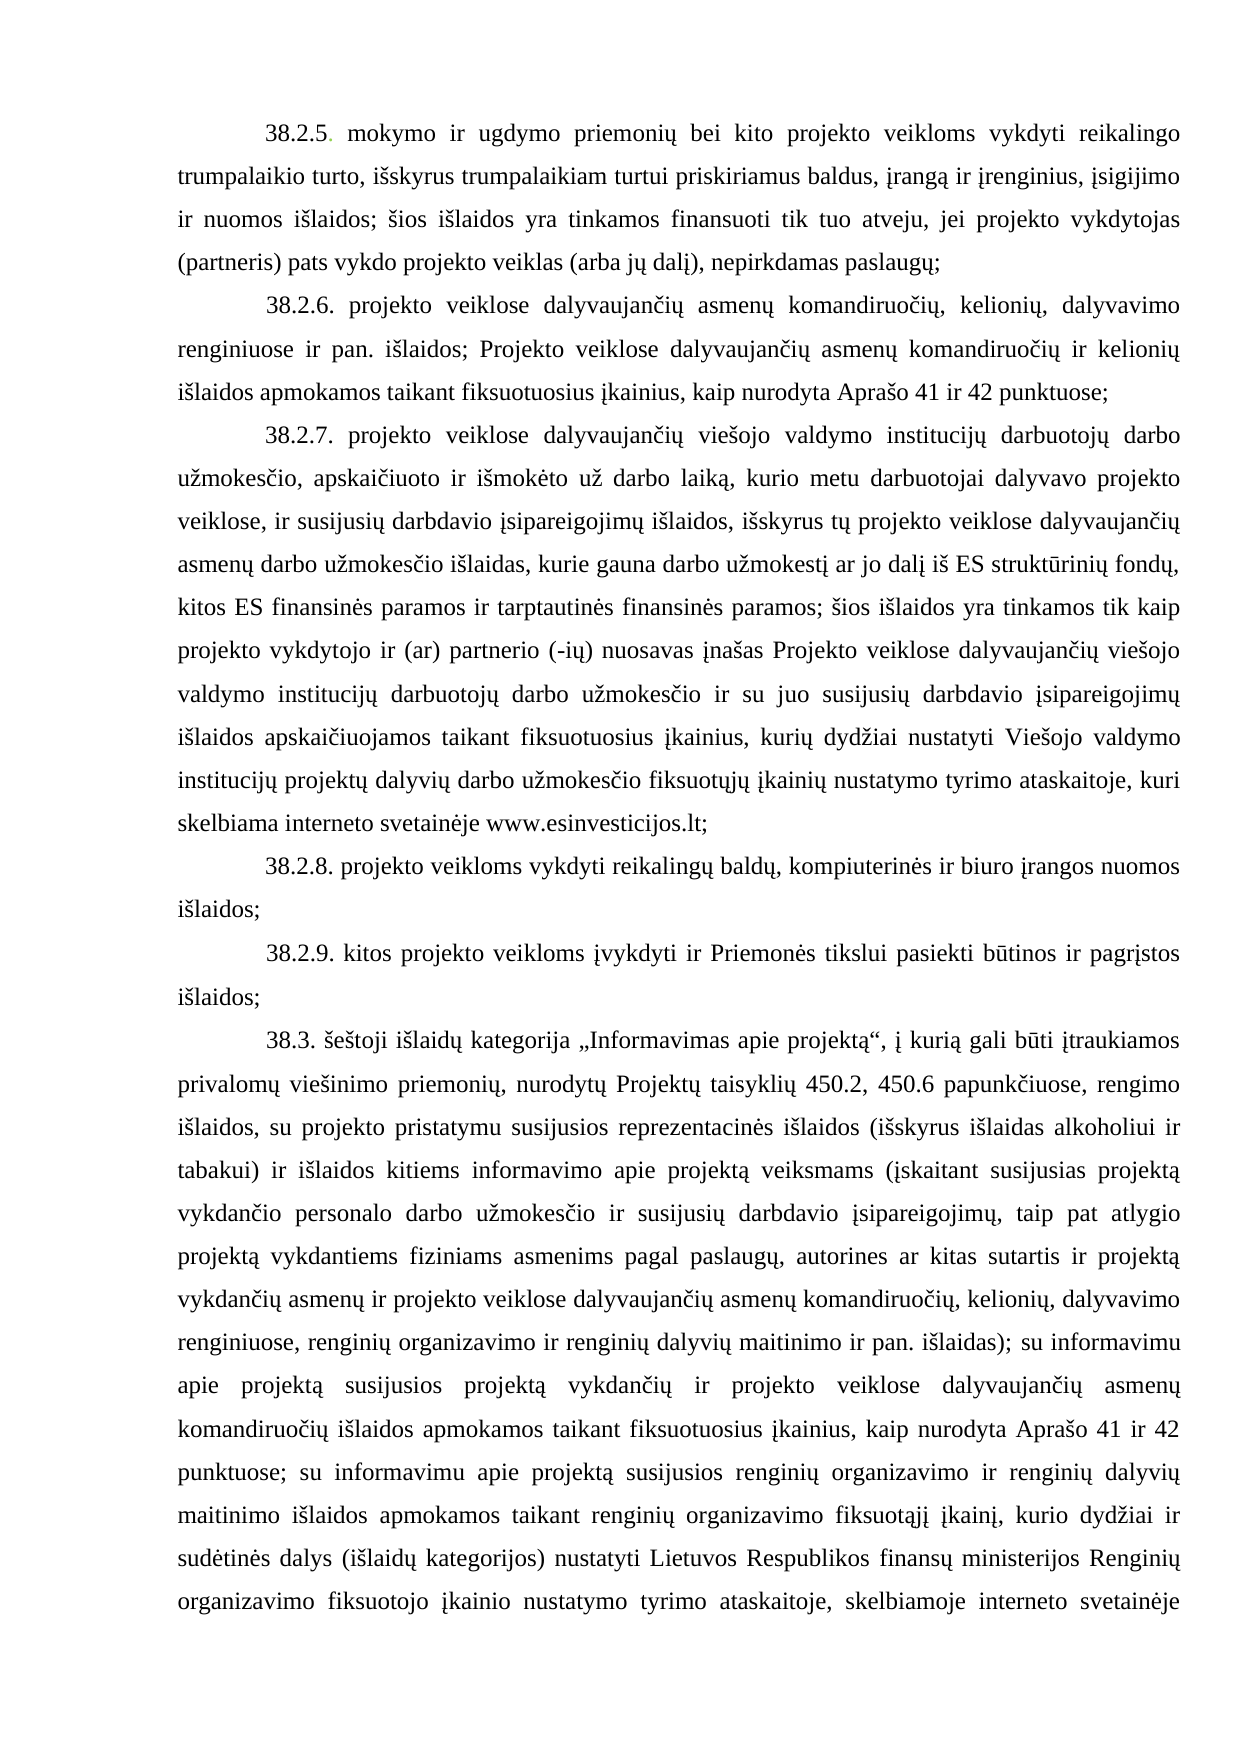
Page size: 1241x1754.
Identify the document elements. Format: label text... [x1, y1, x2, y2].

text 38.2.6. projekto veiklose dalyvaujančių asmenų komandiruočių, kelionių, dalyvavimo renginiuose ir pan. išlaidos; Projekto veiklose dalyvaujančių asmenų komandiruočių ir kelionių išlaidos apmokamos taikant fiksuotuosius įkainius, kaip nurodyta Aprašo 41 ir 42 punktuose; [177, 291, 1181, 406]
text 38.2.7. projekto veiklose dalyvaujančių viešojo valdymo institucijų darbuotojų darbo užmokesčio, apskaičiuoto ir išmokėto už darbo laiką, kurio metu darbuotojai dalyvavo projekto veiklose, ir susijusių darbdavio įsipareigojimų išlaidos, išskyrus tų projekto veiklose dalyvaujančių asmenų darbo užmokesčio išlaidas, kurie gauna darbo užmokestį ar jo dalį iš ES struktūrinių fondų, kitos ES finansinės paramos ir tarptautinės finansinės paramos; šios išlaidos yra tinkamos tik kaip projekto vykdytojo ir (ar) partnerio (-ių) nuosavas įnašas Projekto veiklose dalyvaujančių viešojo valdymo institucijų darbuotojų darbo užmokesčio ir su juo susijusių darbdavio įsipareigojimų išlaidos apskaičiuojamos taikant fiksuotuosius įkainius, kurių dydžiai nustatyti Viešojo valdymo institucijų projektų dalyvių darbo užmokesčio fiksuotųjų įkainių nustatymo tyrimo ataskaitoje, kuri skelbiama interneto svetainėje www.esinvesticijos.lt; [177, 420, 1181, 837]
text 38.3. šeštoji išlaidų kategorija „Informavimas apie projektą“, į kurią gali būti įtraukiamos privalomų viešinimo priemonių, nurodytų Projektų taisyklių 450.2, 450.6 papunkčiuose, rengimo išlaidos, su projekto pristatymu susijusios reprezentacinės išlaidos (išskyrus išlaidas alkoholiui ir tabakui) ir išlaidos kitiems informavimo apie projektą veiksmams (įskaitant susijusias projektą vykdančio personalo darbo užmokesčio ir susijusių darbdavio įsipareigojimų, taip pat atlygio projektą vykdantiems fiziniams asmenims pagal paslaugų, autorines ar kitas sutartis ir projektą vykdančių asmenų ir projekto veiklose dalyvaujančių asmenų komandiruočių, kelionių, dalyvavimo renginiuose, renginių organizavimo ir renginių dalyvių maitinimo ir pan. išlaidas); su informavimu apie projektą susijusios projektą vykdančių ir projekto veiklose dalyvaujančių asmenų komandiruočių išlaidos apmokamos taikant fiksuotuosius įkainius, kaip nurodyta Aprašo 41 ir 42 punktuose; su informavimu apie projektą susijusios renginių organizavimo ir renginių dalyvių maitinimo išlaidos apmokamos taikant renginių organizavimo fiksuotąjį įkainį, kurio dydžiai ir sudėtinės dalys (išlaidų kategorijos) nustatyti Lietuvos Respublikos finansų ministerijos Renginių organizavimo fiksuotojo įkainio nustatymo tyrimo ataskaitoje, skelbiamoje interneto svetainėje [177, 1026, 1181, 1615]
text 38.2.9. kitos projekto veikloms įvykdyti ir Priemonės tikslui pasiekti būtinos ir pagrįstos išlaidos; [177, 937, 1181, 1011]
text 38.2.8. projekto veikloms vykdyti reikalingų baldų, kompiuterinės ir biuro įrangos nuomos išlaidos; [177, 851, 1181, 923]
text 38.2.5. mokymo ir ugdymo priemonių bei kito projekto veikloms vykdyti reikalingo trumpalaikio turto, išskyrus trumpalaikiam turtui priskiriamus baldus, įrangą ir įrenginius, įsigijimo ir nuomos išlaidos; šios išlaidos yra tinkamos finansuoti tik tuo atveju, jei projekto vykdytojas (partneris) pats vykdo projekto veiklas (arba jų dalį), nepirkdamas paslaugų; [177, 118, 1181, 276]
